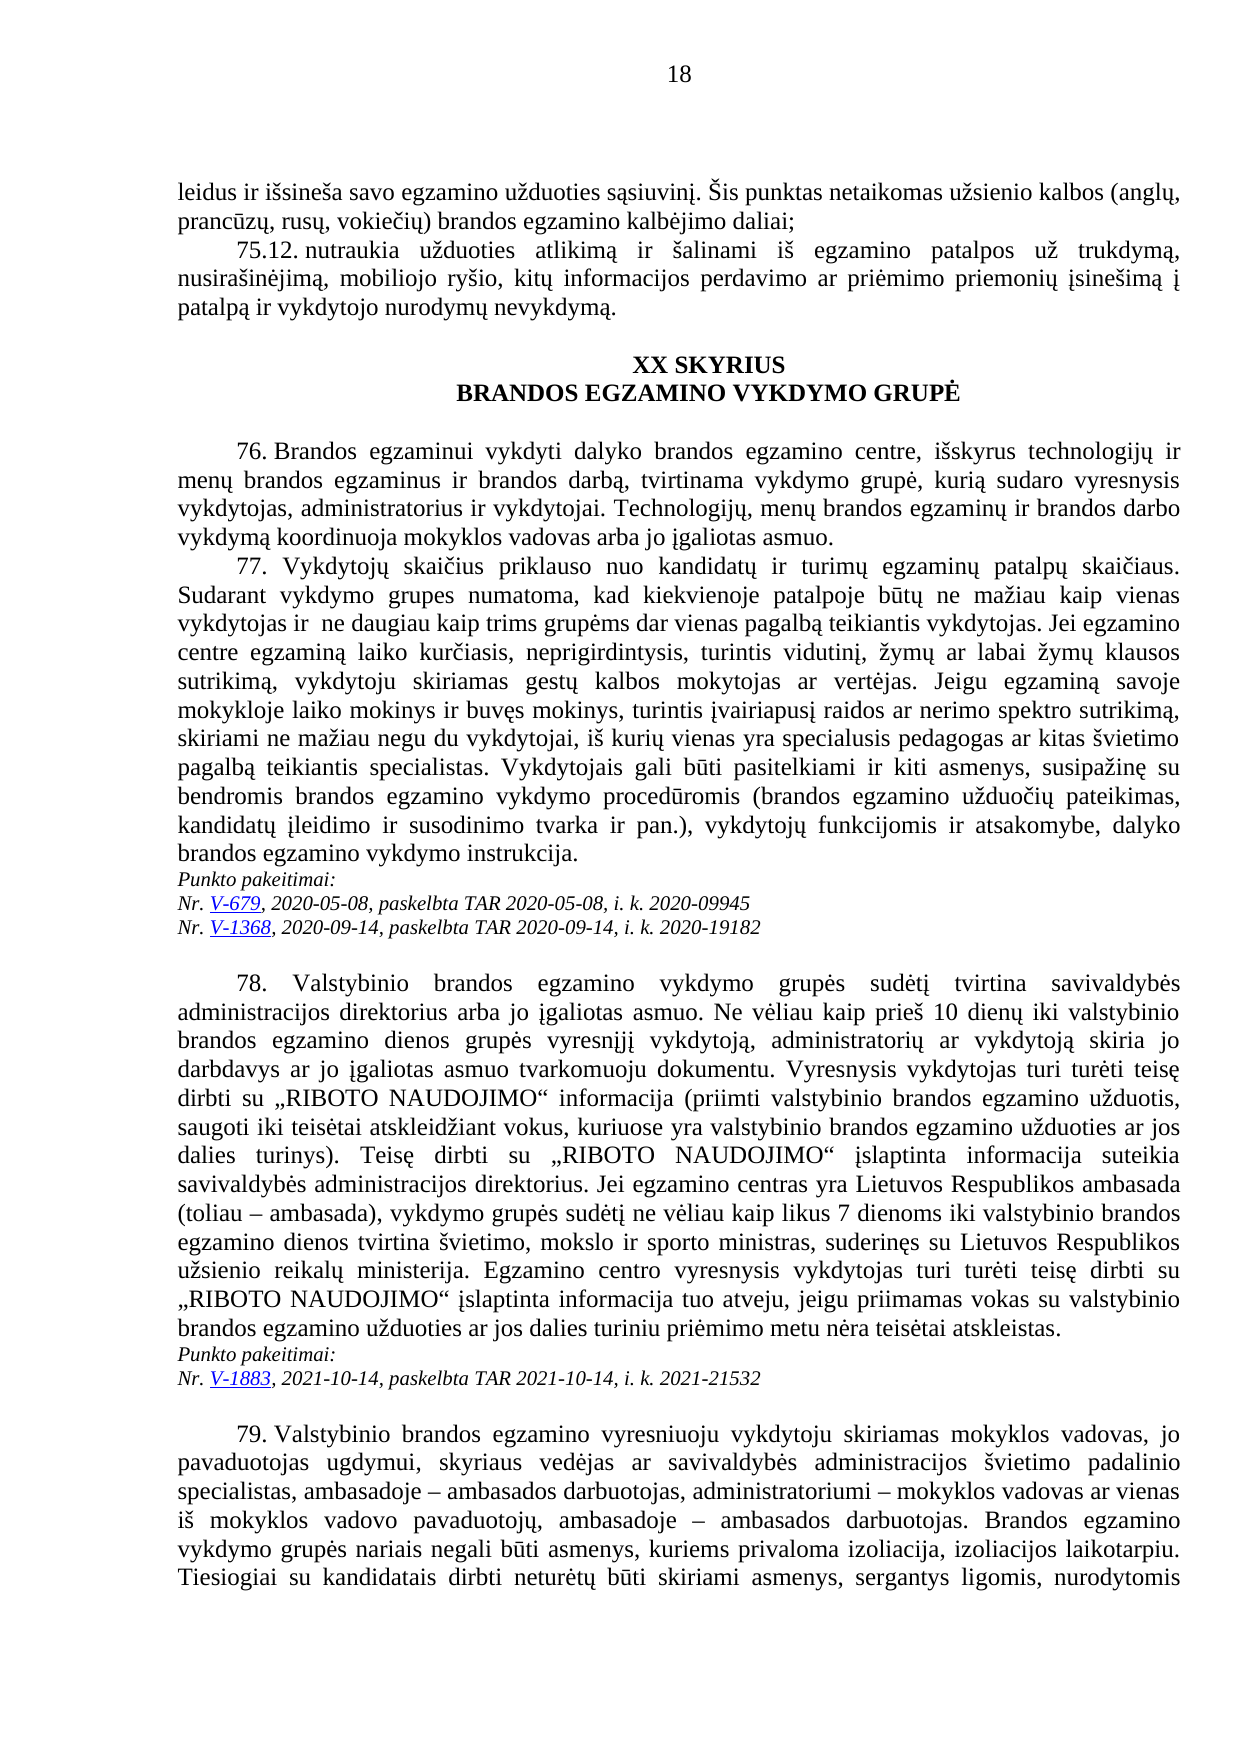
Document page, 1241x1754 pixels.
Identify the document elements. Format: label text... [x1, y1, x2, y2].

text BRANDOS EGZAMINO VYKDYMO GRUPĖ [177, 378, 1181, 407]
text Nr. V-679, 2020-05-08, paskelbta TAR 2020-05-08, i. k. 2020-09945 [177, 891, 1181, 915]
text 77. Vykdytojų skaičius priklauso nuo kandidatų ir turimų egzaminų patalpų skaičiaus. Sudarant vykdymo grupes numatoma, kad kiekvienoje patalpoje būtų ne mažiau kaip vienas vykdytojas ir ne daugiau kaip trims grupėms dar vienas pagalbą teikiantis vykdytojas. Jei egzamino centre egzaminą laiko kurčiasis, neprigirdintysis, turintis vidutinį, žymų ar labai žymų klausos sutrikimą, vykdytoju skiriamas gestų kalbos mokytojas ar vertėjas. Jeigu egzaminą savoje mokykloje laiko mokinys ir buvęs mokinys, turintis įvairiapusį raidos ar nerimo spektro sutrikimą, skiriami ne mažiau negu du vykdytojai, iš kurių vienas yra specialusis pedagogas ar kitas švietimo pagalbą teikiantis specialistas. Vykdytojais gali būti pasitelkiami ir kiti asmenys, susipažinę su bendromis brandos egzamino vykdymo procedūromis (brandos egzamino užduočių pateikimas, kandidatų įleidimo ir susodinimo tvarka ir pan.), vykdytojų funkcijomis ir atsakomybe, dalyko brandos egzamino vykdymo instrukcija. [177, 551, 1181, 867]
text Nr. V-1883, 2021-10-14, paskelbta TAR 2021-10-14, i. k. 2021-21532 [177, 1366, 1181, 1390]
text 79. Valstybinio brandos egzamino vyresniuoju vykdytoju skiriamas mokyklos vadovas, jo pavaduotojas ugdymui, skyriaus vedėjas ar savivaldybės administracijos švietimo padalinio specialistas, ambasadoje – ambasados darbuotojas, administratoriumi – mokyklos vadovas ar vienas iš mokyklos vadovo pavaduotojų, ambasadoje – ambasados darbuotojas. Brandos egzamino vykdymo grupės nariais negali būti asmenys, kuriems privaloma izoliacija, izoliacijos laikotarpiu. Tiesiogiai su kandidatais dirbti neturėtų būti skiriami asmenys, sergantys ligomis, nurodytomis [177, 1419, 1181, 1591]
text Punkto pakeitimai: [177, 867, 1181, 891]
text XX SKYRIUS [177, 350, 1181, 378]
text leidus ir išsineša savo egzamino užduoties sąsiuvinį. Šis punktas netaikomas užsienio kalbos (anglų, prancūzų, rusų, vokiečių) brandos egzamino kalbėjimo daliai; [177, 177, 1181, 235]
text Punkto pakeitimai: [177, 1342, 1181, 1366]
text Nr. V-1368, 2020-09-14, paskelbta TAR 2020-09-14, i. k. 2020-19182 [177, 915, 1181, 939]
text 78. Valstybinio brandos egzamino vykdymo grupės sudėtį tvirtina savivaldybės administracijos direktorius arba jo įgaliotas asmuo. Ne vėliau kaip prieš 10 dienų iki valstybinio brandos egzamino dienos grupės vyresnįjį vykdytoją, administratorių ar vykdytoją skiria jo darbdavys ar jo įgaliotas asmuo tvarkomuoju dokumentu. Vyresnysis vykdytojas turi turėti teisę dirbti su „RIBOTO NAUDOJIMO“ informacija (priimti valstybinio brandos egzamino užduotis, saugoti iki teisėtai atskleidžiant vokus, kuriuose yra valstybinio brandos egzamino užduoties ar jos dalies turinys). Teisę dirbti su „RIBOTO NAUDOJIMO“ įslaptinta informacija suteikia savivaldybės administracijos direktorius. Jei egzamino centras yra Lietuvos Respublikos ambasada (toliau – ambasada), vykdymo grupės sudėtį ne vėliau kaip likus 7 dienoms iki valstybinio brandos egzamino dienos tvirtina švietimo, mokslo ir sporto ministras, suderinęs su Lietuvos Respublikos užsienio reikalų ministerija. Egzamino centro vyresnysis vykdytojas turi turėti teisę dirbti su „RIBOTO NAUDOJIMO“ įslaptinta informacija tuo atveju, jeigu priimamas vokas su valstybinio brandos egzamino užduoties ar jos dalies turiniu priėmimo metu nėra teisėtai atskleistas. [177, 968, 1181, 1342]
text 75.12. nutraukia užduoties atlikimą ir šalinami iš egzamino patalpos už trukdymą, nusirašinėjimą, mobiliojo ryšio, kitų informacijos perdavimo ar priėmimo priemonių įsinešimą į patalpą ir vykdytojo nurodymų nevykdymą. [177, 235, 1181, 321]
text 76. Brandos egzaminui vykdyti dalyko brandos egzamino centre, išskyrus technologijų ir menų brandos egzaminus ir brandos darbą, tvirtinama vykdymo grupė, kurią sudaro vyresnysis vykdytojas, administratorius ir vykdytojai. Technologijų, menų brandos egzaminų ir brandos darbo vykdymą koordinuoja mokyklos vadovas arba jo įgaliotas asmuo. [177, 436, 1181, 551]
